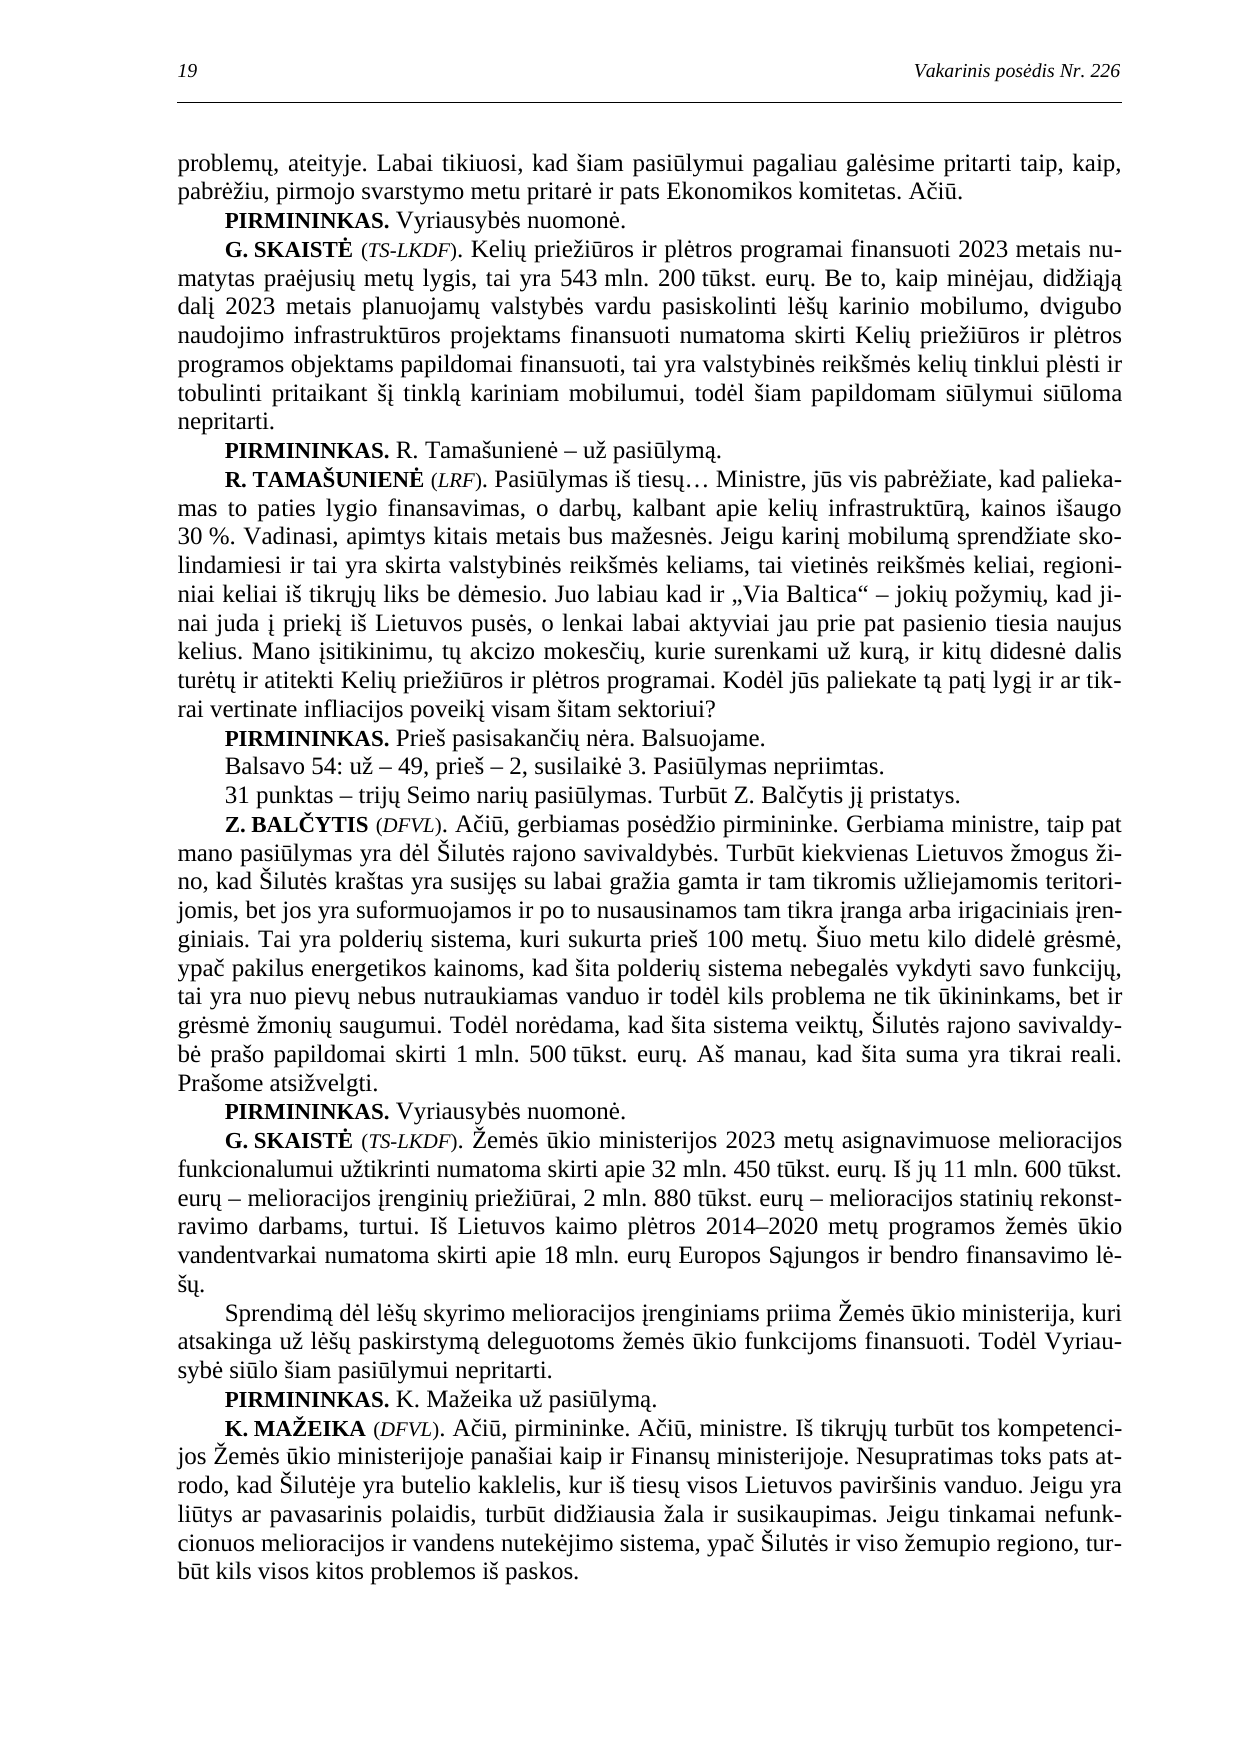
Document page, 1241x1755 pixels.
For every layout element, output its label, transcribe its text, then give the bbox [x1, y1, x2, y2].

text PIRMININKAS. Vy­riau­sy­bės nuo­mo­nė. [177, 1096, 1122, 1125]
text PIRMININKAS. K. Ma­žei­ka už pa­siū­ly­mą. [177, 1384, 1122, 1413]
text PIRMININKAS. Prieš pa­si­sa­kan­čių nė­ra. Bal­suo­ja­me. [177, 723, 1122, 751]
text PIRMININKAS. Vy­riau­sy­bės nuo­mo­nė. [177, 205, 1122, 234]
text PIRMININKAS. R. Ta­ma­šu­nie­nė – už pa­siū­ly­mą. [177, 435, 1122, 464]
text K. MAŽEIKA (DFVL). Ačiū, pir­mi­nin­ke. Ačiū, mi­nist­re. Iš tik­rų­jų tur­būt tos kom­pe­ten­ci­jos Že­mės ūkio mi­nis­te­ri­jo­je pa­na­šiai kaip ir Fi­nan­sų mi­nis­te­ri­jo­je. Ne­su­pra­ti­mas toks pats at­ro­do, kad Ši­lu­tė­je yra bu­te­lio kak­le­lis, kur iš tie­sų vi­sos Lie­tu­vos pa­vir­ši­nis van­duo. Jei­gu yra liū­tys ar pa­va­sa­ri­nis po­lai­dis, tur­būt di­džiau­sia ža­la ir su­si­kau­pi­mas. Jei­gu tin­ka­mai ne­funk­cio­nuos me­lio­ra­ci­jos ir van­dens nu­te­kė­ji­mo sis­te­ma, ypač Ši­lu­tės ir vi­so že­mu­pio re­gio­no, tur­būt kils vi­sos ki­tos pro­ble­mos iš pas­kos. [177, 1413, 1122, 1585]
text 31 punk­tas – tri­jų Sei­mo na­rių pa­siū­ly­mas. Tur­būt Z. Bal­čy­tis jį pri­sta­tys. [177, 780, 1122, 809]
text G. SKAISTĖ (TS-LKDF). Že­mės ūkio mi­nis­te­ri­jos 2023 me­tų asig­na­vi­muo­se me­lio­ra­ci­jos funk­cio­na­lu­mui už­tik­rin­ti nu­ma­to­ma skir­ti apie 32 mln. 450 tūkst. eu­rų. Iš jų 11 mln. 600 tūkst. eu­rų – me­lio­ra­ci­jos įren­gi­nių prie­žiū­rai, 2 mln. 880 tūkst. eu­rų – me­lio­ra­ci­jos sta­ti­nių re­konst­ra­vi­mo dar­bams, tur­tui. Iš Lie­tu­vos kai­mo plėt­ros 2014–2020 me­tų pro­gra­mos že­mės ūkio van­dent­var­kai nu­ma­to­ma skir­ti apie 18 mln. eu­rų Eu­ro­pos Są­jun­gos ir ben­dro fi­nan­sa­vi­mo lė­šų. [177, 1125, 1122, 1298]
text G. SKAISTĖ (TS-LKDF). Ke­lių prie­žiū­ros ir plėt­ros pro­gra­mai fi­nan­suo­ti 2023 me­tais nu­ma­ty­tas pra­ėju­sių me­tų ly­gis, tai yra 543 mln. 200 tūkst. eu­rų. Be to, kaip mi­nė­jau, di­dži­ą­ją da­lį 2023 me­tais pla­nuo­ja­mų vals­ty­bės var­du pa­si­sko­lin­ti lė­šų ka­ri­nio mo­bi­lu­mo, dvi­gu­bo nau­do­ji­mo in­­fra­struk­tū­ros pro­jek­tams fi­nan­suo­ti nu­ma­to­ma skir­ti Ke­lių prie­žiū­ros ir plėt­ros pro­gra­mos ob­jek­tams pa­pil­do­mai fi­nan­suo­ti, tai yra vals­ty­bi­nės reikš­mės ke­lių tin­klui plės­ti ir to­bu­lin­ti pri­tai­kant šį tin­klą ka­ri­niam mo­bi­lu­mui, to­dėl šiam pa­pil­do­mam siū­ly­mui siū­lo­ma ne­pri­tar­ti. [177, 234, 1122, 435]
text Spren­di­mą dėl lė­šų sky­ri­mo me­lio­ra­ci­jos įren­gi­niams pri­ima Že­mės ūkio mi­nis­te­ri­ja, ku­ri at­sa­kin­ga už lė­šų pa­skirs­ty­mą de­le­guo­toms že­mės ūkio funk­ci­joms fi­nan­suo­ti. To­dėl Vy­riau­sy­bė siū­lo šiam pa­siū­ly­mui ne­pri­tar­ti. [177, 1298, 1122, 1384]
text Z. BALČYTIS (DFVL). Ačiū, ger­bia­mas po­sė­džio pir­mi­nin­ke. Ger­bia­ma mi­nist­re, taip pat ma­no pa­siū­ly­mas yra dėl Ši­lu­tės ra­jo­no sa­vi­val­dy­bės. Tur­būt kiek­vie­nas Lie­tu­vos žmo­gus ži­no, kad Ši­lu­tės kraš­tas yra su­si­jęs su la­bai gra­žia gam­ta ir tam tik­ro­mis už­lie­ja­mo­mis te­ri­to­ri­jo­mis, bet jos yra su­for­muo­ja­mos ir po to nu­sau­si­na­mos tam tik­ra įran­ga ar­ba iri­ga­ci­niais įren­gi­niais. Tai yra pol­de­rių sis­te­ma, ku­ri su­kur­ta prieš 100 me­tų. Šiuo me­tu ki­lo di­de­lė grės­mė, ypač pa­ki­lus ener­ge­ti­kos kai­noms, kad ši­ta pol­de­rių sis­te­ma ne­be­ga­lės vyk­dy­ti sa­vo funk­ci­jų, tai yra nuo pie­vų ne­bus nu­trau­kia­mas van­duo ir to­dėl kils pro­ble­ma ne tik ūki­nin­kams, bet ir grės­mė žmo­nių sau­gu­mui. To­dėl no­rė­da­ma, kad ši­ta sis­te­ma veik­tų, Ši­lu­tės ra­jo­no sa­vi­val­dy­bė pra­šo pa­pil­do­mai skir­ti 1 mln. 500 tūkst. eu­rų. Aš ma­nau, kad ši­ta su­ma yra tik­rai re­a­li. Pra­šo­me at­si­žvelg­ti. [177, 809, 1122, 1096]
text Bal­sa­vo 54: už – 49, prieš – 2, su­si­lai­kė 3. Pa­siū­ly­mas ne­pri­im­tas. [177, 751, 1122, 780]
text pro­ble­mų, at­ei­ty­je. La­bai ti­kiuo­si, kad šiam pa­siū­ly­mui pa­ga­liau ga­lė­si­me pri­tar­ti taip, kaip, pa­brė­žiu, pir­mo­jo svars­ty­mo me­tu pri­ta­rė ir pats Eko­no­mi­kos ko­mi­te­tas. Ačiū. [177, 148, 1122, 205]
text R. TAMAŠUNIENĖ (LRF). Pa­siū­ly­mas iš tie­sų… Mi­nist­re, jūs vis pa­brė­žia­te, kad pa­lie­ka­mas to pa­ties ly­gio fi­nan­sa­vi­mas, o dar­bų, kal­bant apie ke­lių in­fra­struk­tū­rą, kai­nos iš­au­go 30 %. Va­di­na­si, ap­im­tys ki­tais me­tais bus ma­žes­nės. Jei­gu ka­ri­nį mo­bi­lu­mą spren­džia­te sko­lin­da­mie­si ir tai yra skir­ta vals­ty­bi­nės reikš­mės ke­liams, tai vie­ti­nės reikš­mės ke­liai, re­gio­ni­niai ke­liai iš tik­rų­jų liks be dė­me­sio. Juo la­biau kad ir „Via Bal­ti­ca“ – jo­kių po­žy­mių, kad ji­nai ju­da į prie­kį iš Lie­tu­vos pu­sės, o len­kai la­bai ak­ty­viai jau prie pat pa­sie­nio tie­sia nau­jus ke­lius. Ma­no įsi­ti­ki­ni­mu, tų ak­ci­zo mo­kes­čių, ku­rie su­ren­ka­mi už ku­rą, ir ki­tų di­des­nė da­lis tu­rė­tų ir ati­tek­ti Ke­lių prie­žiū­ros ir plėt­ros pro­gra­mai. Ko­dėl jūs pa­lie­ka­te tą pa­tį ly­gį ir ar tik­rai ver­ti­na­te in­flia­ci­jos po­vei­kį vi­sam ši­tam sek­to­riui? [177, 464, 1122, 723]
